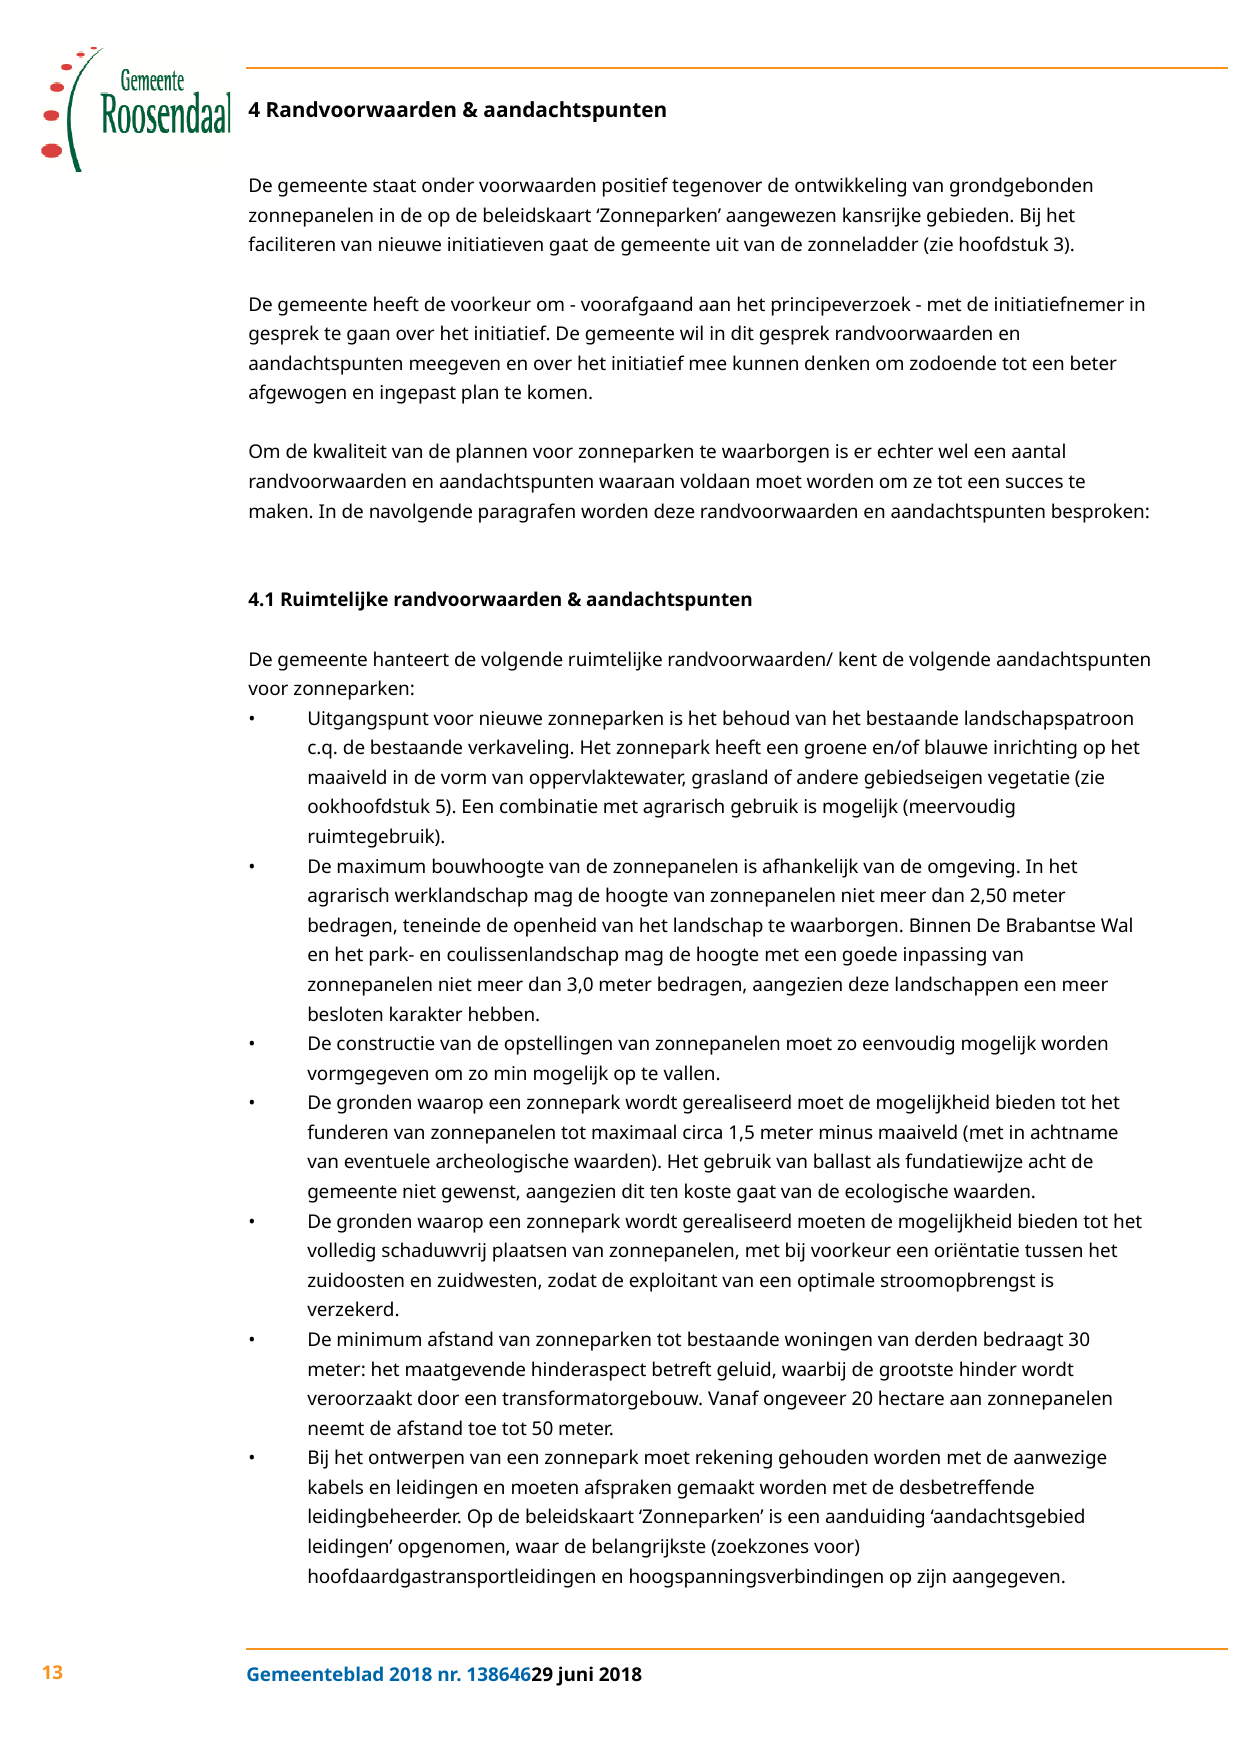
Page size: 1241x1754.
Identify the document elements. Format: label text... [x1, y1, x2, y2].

list Uitgangspunt voor nieuwe zonneparken is het behoud van het bestaande landschapspatroon c.q. de bestaande verkaveling. Het zonnepark heeft een groene en/of blauwe inrichting op het maaiveld in de vorm van oppervlaktewater, grasland of andere gebiedseigen vegetatie (zie ookhoofdstuk 5). Een combinatie met agrarisch gebruik is mogelijk (meervoudig ruimtegebruik). [248, 705, 1152, 849]
list Bij het ontwerpen van een zonnepark moet rekening gehouden worden met de aanwezige kabels en leidingen en moeten afspraken gemaakt worden met de desbetreffende leidingbeheerder. Op de beleidskaart ‘Zonneparken’ is een aanduiding ‘aandachtsgebied leidingen’ opgenomen, waar de belangrijkste (zoekzones voor) hoofdaardgastransportleidingen en hoogspanningsverbindingen op zijn aangegeven. [248, 1444, 1152, 1589]
list De gronden waarop een zonnepark wordt gerealiseerd moet de mogelijkheid bieden tot het funderen van zonnepanelen tot maximaal circa 1,5 meter minus maaiveld (met in achtname van eventuele archeologische waarden). Het gebruik van ballast als fundatiewijze acht de gemeente niet gewenst, aangezien dit ten koste gaat van de ecologische waarden. [248, 1089, 1152, 1204]
list De constructie van de opstellingen van zonnepanelen moet zo eenvoudig mogelijk worden vormgegeven om zo min mogelijk op te vallen. [248, 1030, 1152, 1086]
text De gemeente heeft de voorkeur om - voorafgaand aan het principeverzoek - met de initiatiefnemer in gesprek te gaan over het initiatief. De gemeente wil in dit gesprek randvoorwaarden en aandachtspunten meegeven en over het initiatief mee kunnen denken om zodoende tot een beter afgewogen en ingepast plan te komen. [248, 291, 1152, 405]
list De maximum bouwhoogte van de zonnepanelen is afhankelijk van de omgeving. In het agrarisch werklandschap mag de hoogte van zonnepanelen niet meer dan 2,50 meter bedragen, teneinde de openheid van het landschap te waarborgen. Binnen De Brabantse Wal en het park- en coulissenlandschap mag de hoogte met een goede inpassing van zonnepanelen niet meer dan 3,0 meter bedragen, aangezien deze landschappen een meer besloten karakter hebben. [248, 853, 1152, 1027]
list De gronden waarop een zonnepark wordt gerealiseerd moeten de mogelijkheid bieden tot het volledig schaduwvrij plaatsen van zonnepanelen, met bij voorkeur een oriëntatie tussen het zuidoosten en zuidwesten, zodat de exploitant van een optimale stroomopbrengst is verzekerd. [248, 1208, 1152, 1322]
list De minimum afstand van zonneparken tot bestaande woningen van derden bedraagt 30 meter: het maatgevende hinderaspect betreft geluid, waarbij de grootste hinder wordt veroorzaakt door een transformatorgebouw. Vanaf ongeveer 20 hectare aan zonnepanelen neemt de afstand toe tot 50 meter. [248, 1326, 1152, 1441]
text 4.1 Ruimtelijke randvoorwaarden & aandachtspunten [248, 587, 1152, 612]
picture [41, 47, 231, 172]
text Om de kwaliteit van de plannen voor zonneparken te waarborgen is er echter wel een aantal randvoorwaarden en aandachtspunten waaraan voldaan moet worden om ze tot een succes te maken. In de navolgende paragrafen worden deze randvoorwaarden en aandachtspunten besproken: [248, 439, 1152, 524]
text De gemeente hanteert de volgende ruimtelijke randvoorwaarden/ kent de volgende aandachtspunten voor zonneparken: [248, 646, 1152, 701]
text De gemeente staat onder voorwaarden positief tegenover de ontwikkeling van grondgebonden zonnepanelen in de op de beleidskaart ‘Zonneparken’ aangewezen kansrijke gebieden. Bij het faciliteren van nieuwe initiatieven gaat de gemeente uit van de zonneladder (zie hoofdstuk 3). [248, 172, 1152, 257]
text 4 Randvoorwaarden & aandachtspunten [248, 95, 1152, 123]
